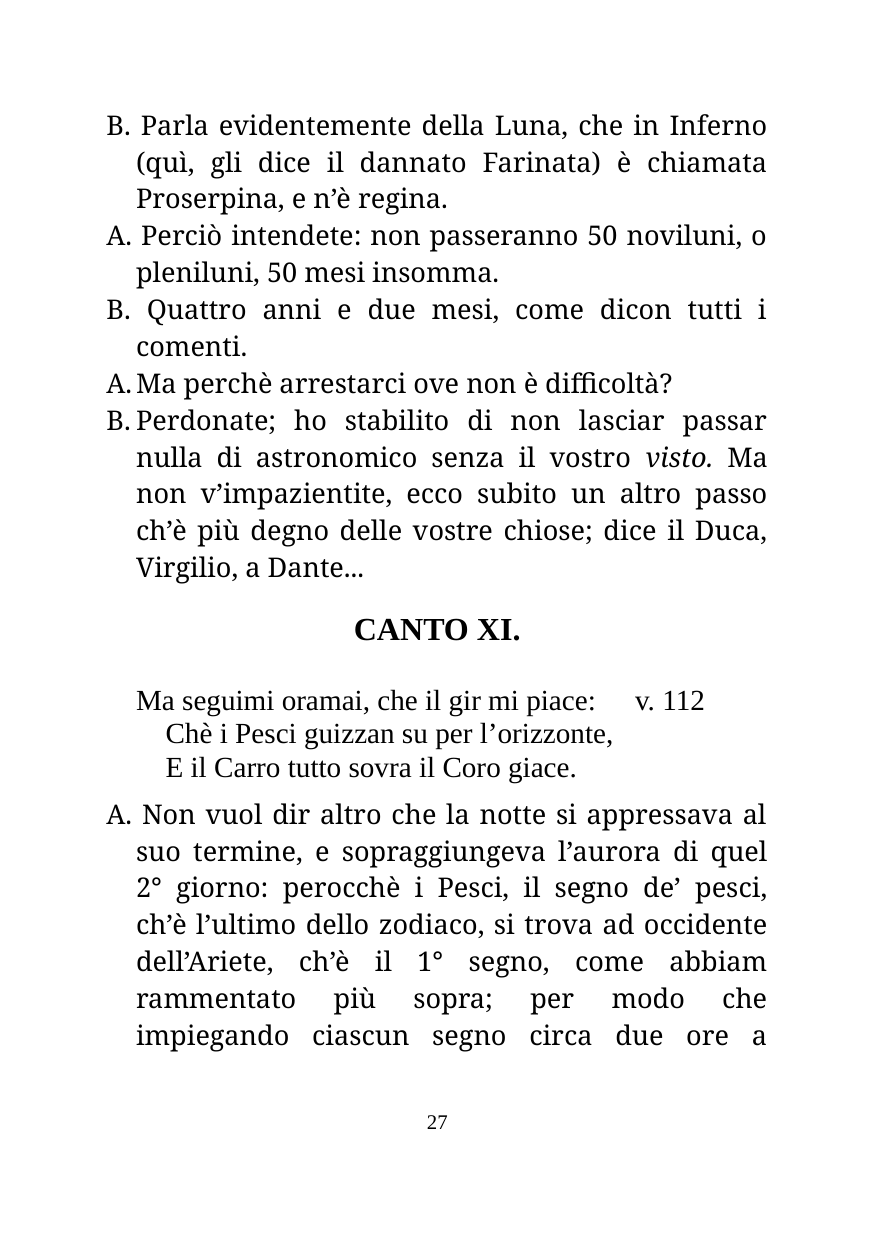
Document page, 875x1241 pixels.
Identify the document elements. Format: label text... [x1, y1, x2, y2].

text B. Quattro anni e due mesi, come dicon tutti i comenti. [106, 291, 768, 364]
subtitle CANTO XI. [106, 610, 768, 647]
text A. Perciò intendete: non passeranno 50 noviluni, o pleniluni, 50 mesi insomma. [106, 217, 768, 291]
text A. Non vuol dir altro che la notte si appressava al suo termine, e sopraggiungeva l’aurora di quel 2° giorno: perocchè i Pesci, il segno de’ pesci, ch’è l’ultimo dello zodiaco, si trova ad occidente dell’Ariete, ch’è il 1° segno, come abbiam rammentato più sopra; per modo che impiegando ciascun segno circa due ore a [106, 795, 768, 1053]
text A. Ma perchè arrestarci ove non è difficoltà? [106, 364, 768, 401]
text B. Parla evidentemente della Luna, che in Inferno (quì, gli dice il dannato Farinata) è chiamata Proserpina, e n’è regina. [106, 106, 768, 217]
text Ma seguimi oramai, che il gir mi piace: v. 112 Chè i Pesci guizzan su per l’orizzonte, E il Carro tutto sovra il Coro giace. [136, 683, 709, 783]
text B. Perdonate; ho stabilito di non lasciar passar nulla di astronomico senza il vostro visto. Ma non v’impazientite, ecco subito un altro passo ch’è più degno delle vostre chiose; dice il Duca, Virgilio, a Dante... [106, 401, 768, 586]
